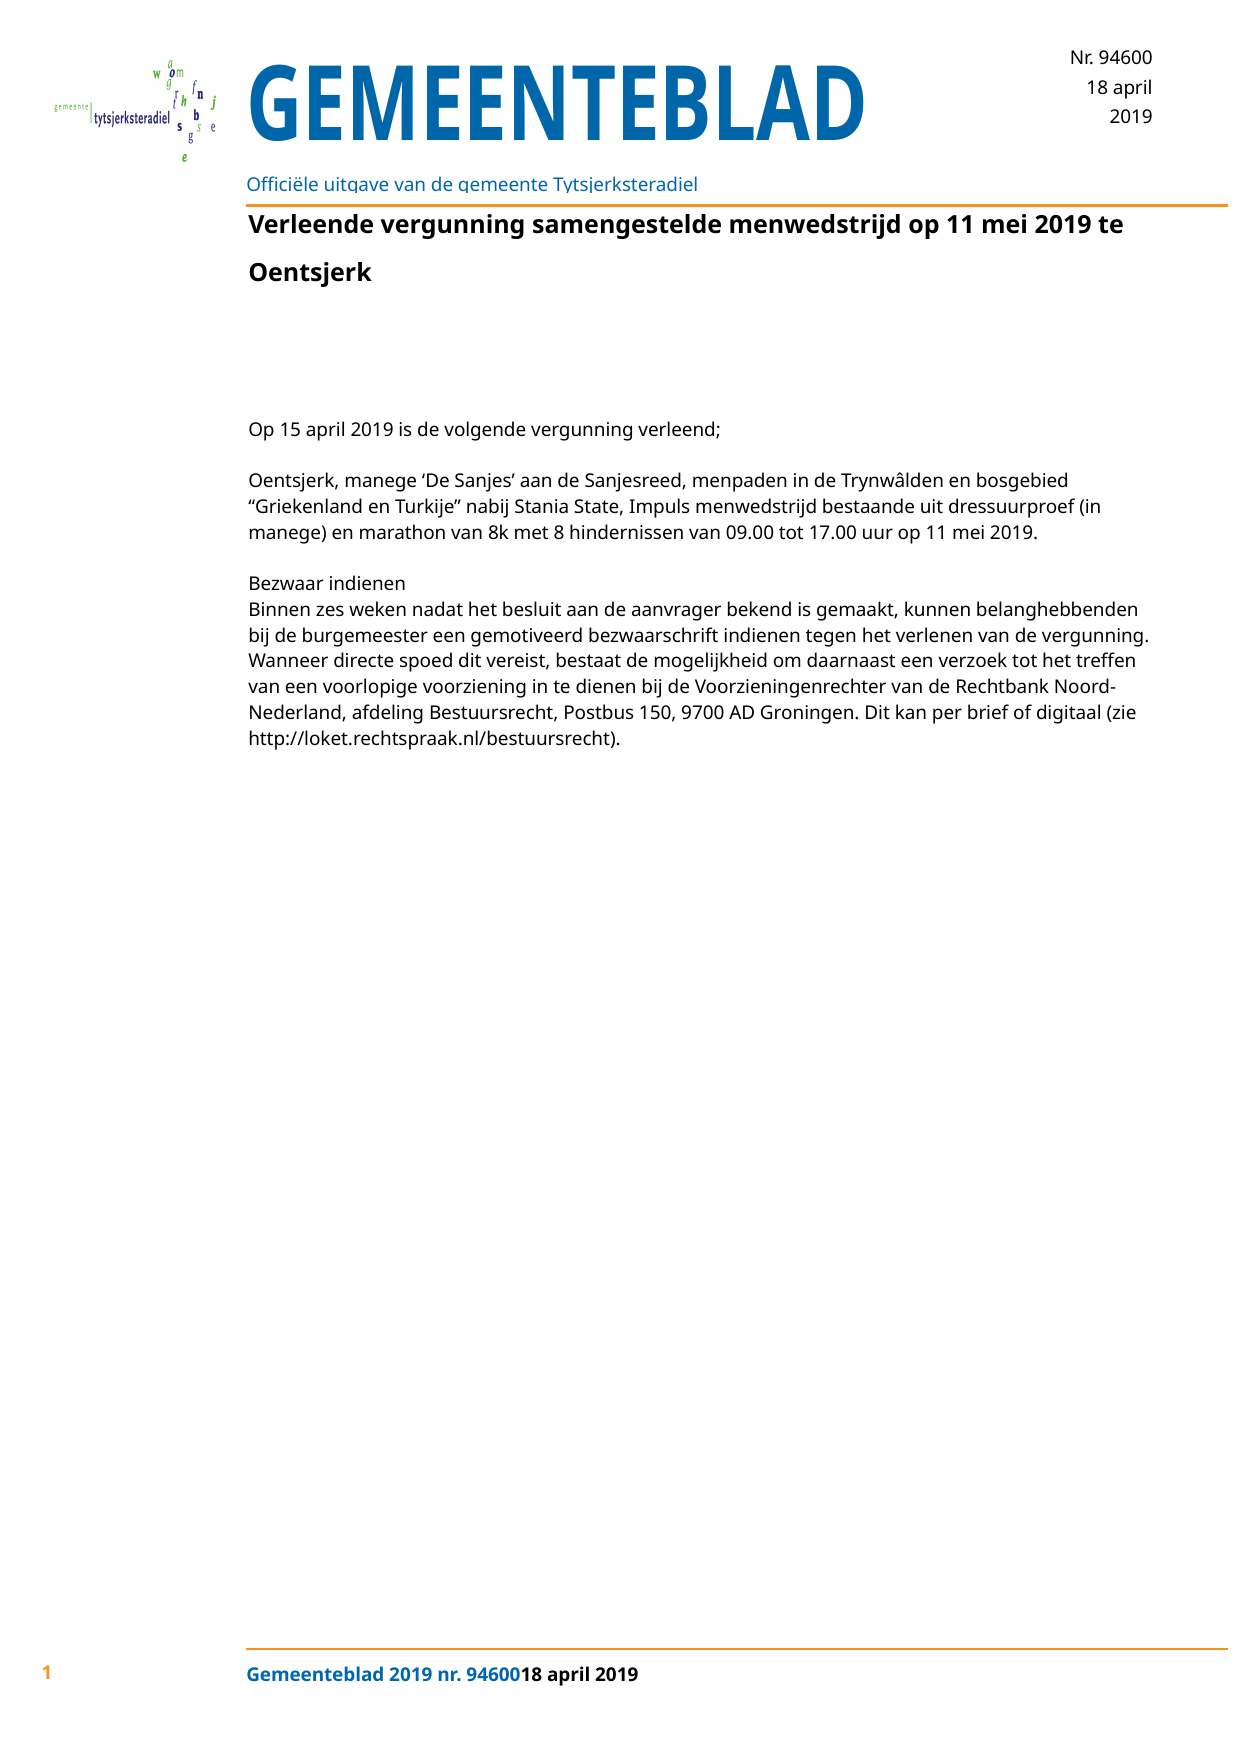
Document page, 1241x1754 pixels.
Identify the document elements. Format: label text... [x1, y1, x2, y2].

picture [41, 47, 231, 172]
text Binnen zes weken nadat het besluit aan de aanvrager bekend is gemaakt, kunnen belanghebbenden bij de burgemeester een gemotiveerd bezwaarschrift indienen tegen het verlenen van de vergunning. Wanneer directe spoed dit vereist, bestaat de mogelijkheid om daarnaast een verzoek tot het treffen van een voorlopige voorziening in te dienen bij de Voorzieningenrechter van de Rechtbank Noord-Nederland, afdeling Bestuursrecht, Postbus 150, 9700 AD Groningen. Dit kan per brief of digitaal (zie http://loket.rechtspraak.nl/bestuursrecht). [248, 596, 1152, 751]
text Oentsjerk, manege ‘De Sanjes’ aan de Sanjesreed, menpaden in de Trynwâlden en bosgebied “Griekenland en Turkije” nabij Stania State, Impuls menwedstrijd bestaande uit dressuurproef (in manege) en marathon van 8k met 8 hindernissen van 09.00 tot 17.00 uur op 11 mei 2019. [248, 468, 1152, 545]
text Op 15 april 2019 is de volgende vergunning verleend; [248, 416, 1152, 442]
text Verleende vergunning samengestelde menwedstrijd op 11 mei 2019 te Oentsjerk [248, 207, 1152, 288]
text Bezwaar indienen [248, 571, 1152, 596]
